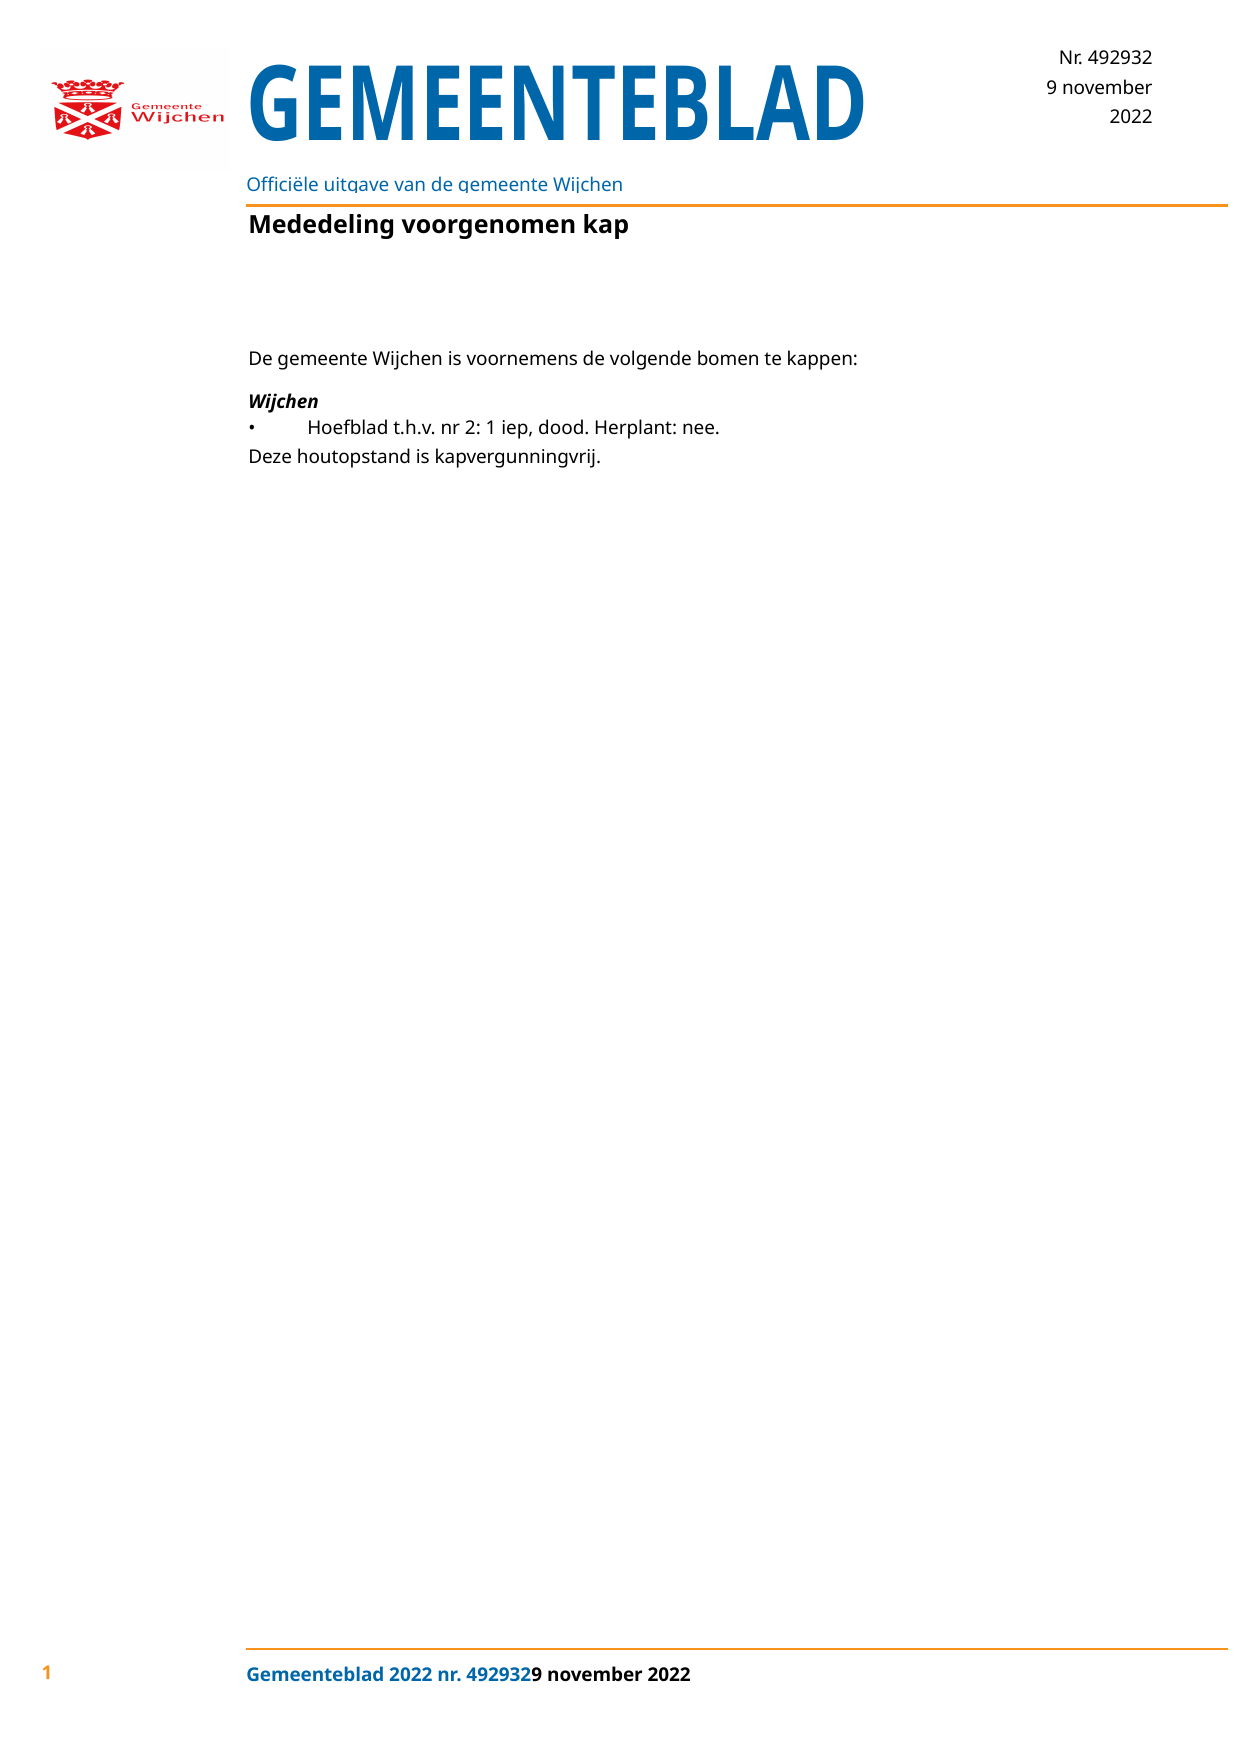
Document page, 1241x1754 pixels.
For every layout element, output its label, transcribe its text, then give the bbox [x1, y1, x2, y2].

text De gemeente Wijchen is voornemens de volgende bomen te kappen: [248, 345, 1152, 371]
text Mededeling voorgenomen kap [248, 207, 1152, 241]
picture [41, 47, 231, 172]
text Wijchen [248, 388, 1152, 414]
text Deze houtopstand is kapvergunningvrij. [248, 444, 1152, 469]
list Hoefblad t.h.v. nr 2: 1 iep, dood. Herplant: nee. [248, 414, 1152, 440]
